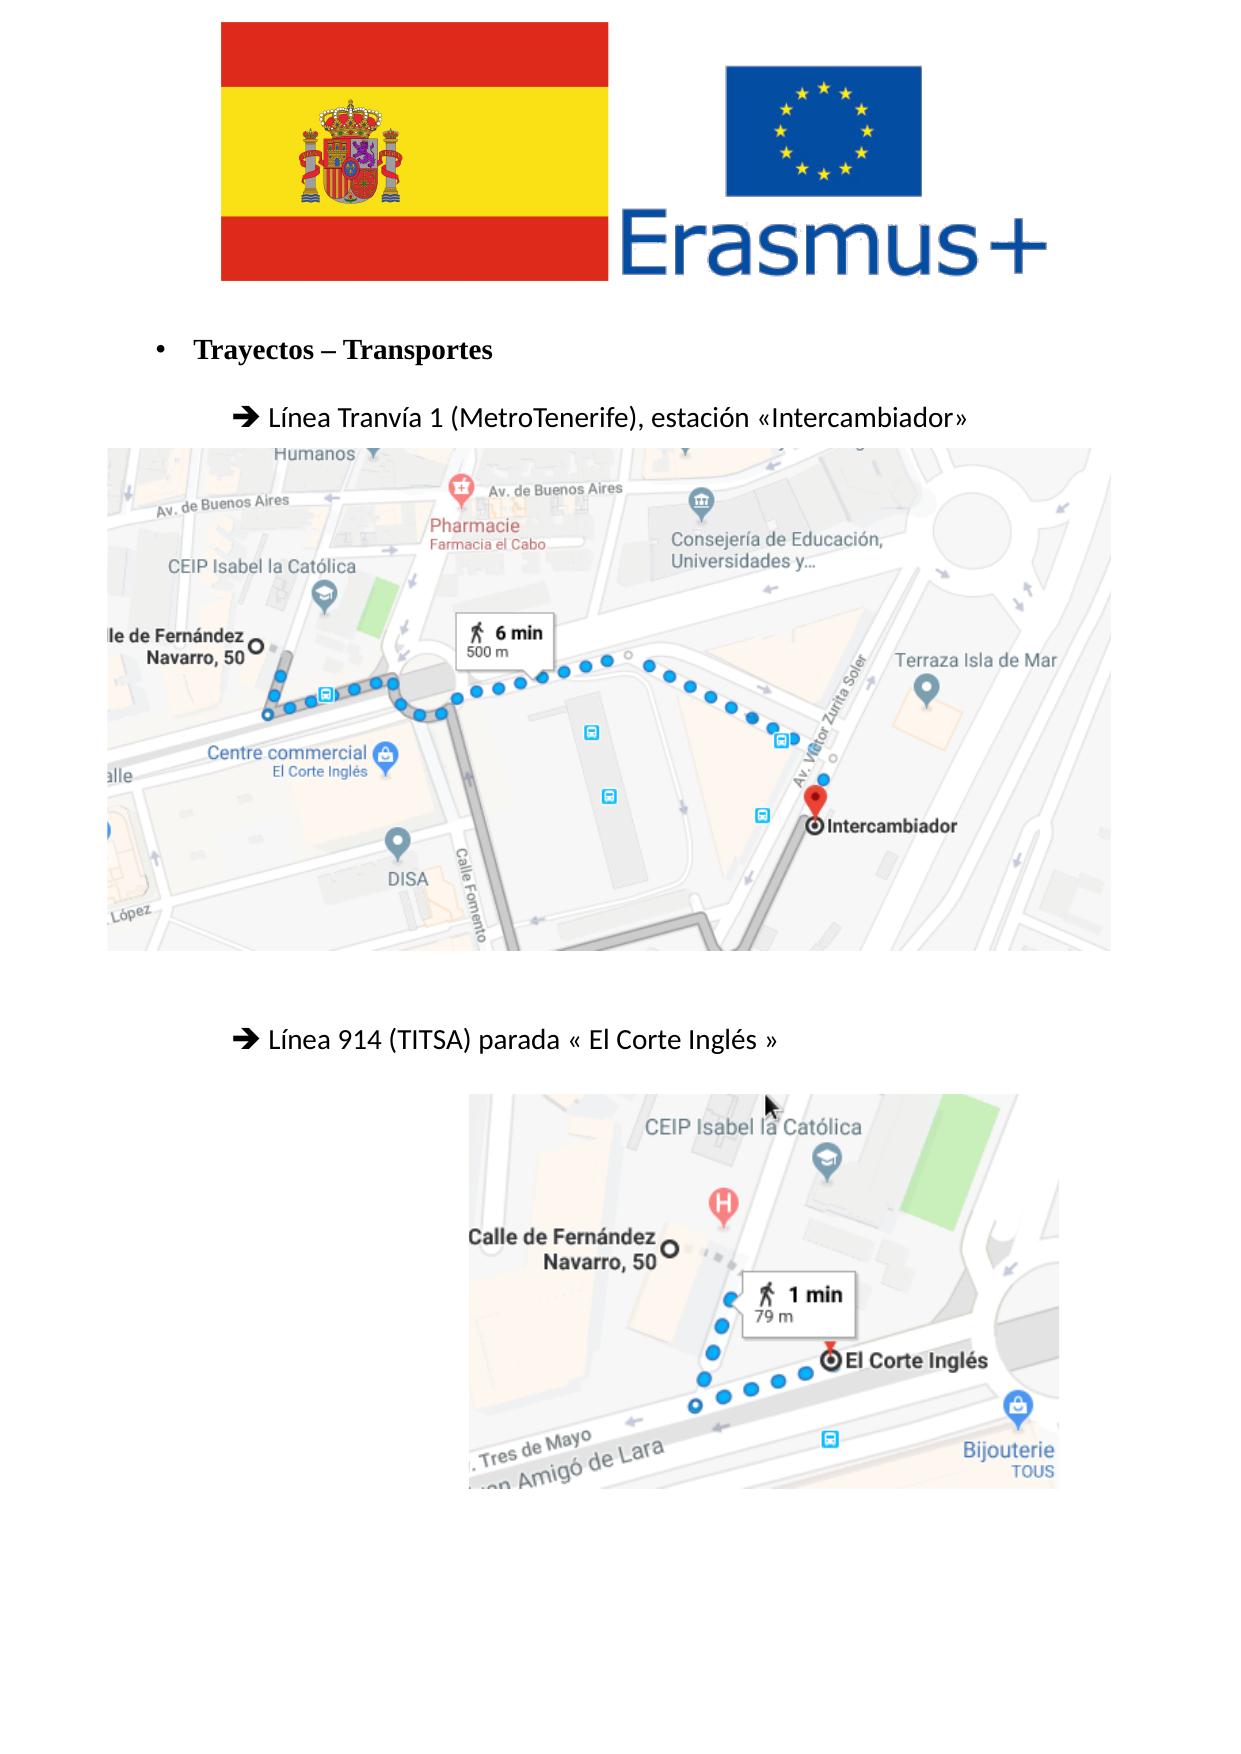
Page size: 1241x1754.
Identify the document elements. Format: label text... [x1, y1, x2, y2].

list Línea Tranvía 1 (MetroTenerife), estación «Intercambiador» [231, 399, 1122, 434]
picture [221, 22, 1054, 281]
picture [468, 1094, 1060, 1489]
list Línea 914 (TITSA) parada « El Corte Inglés » [231, 1021, 1122, 1057]
picture [107, 448, 1112, 951]
list Trayectos – Transportes [156, 332, 1122, 365]
